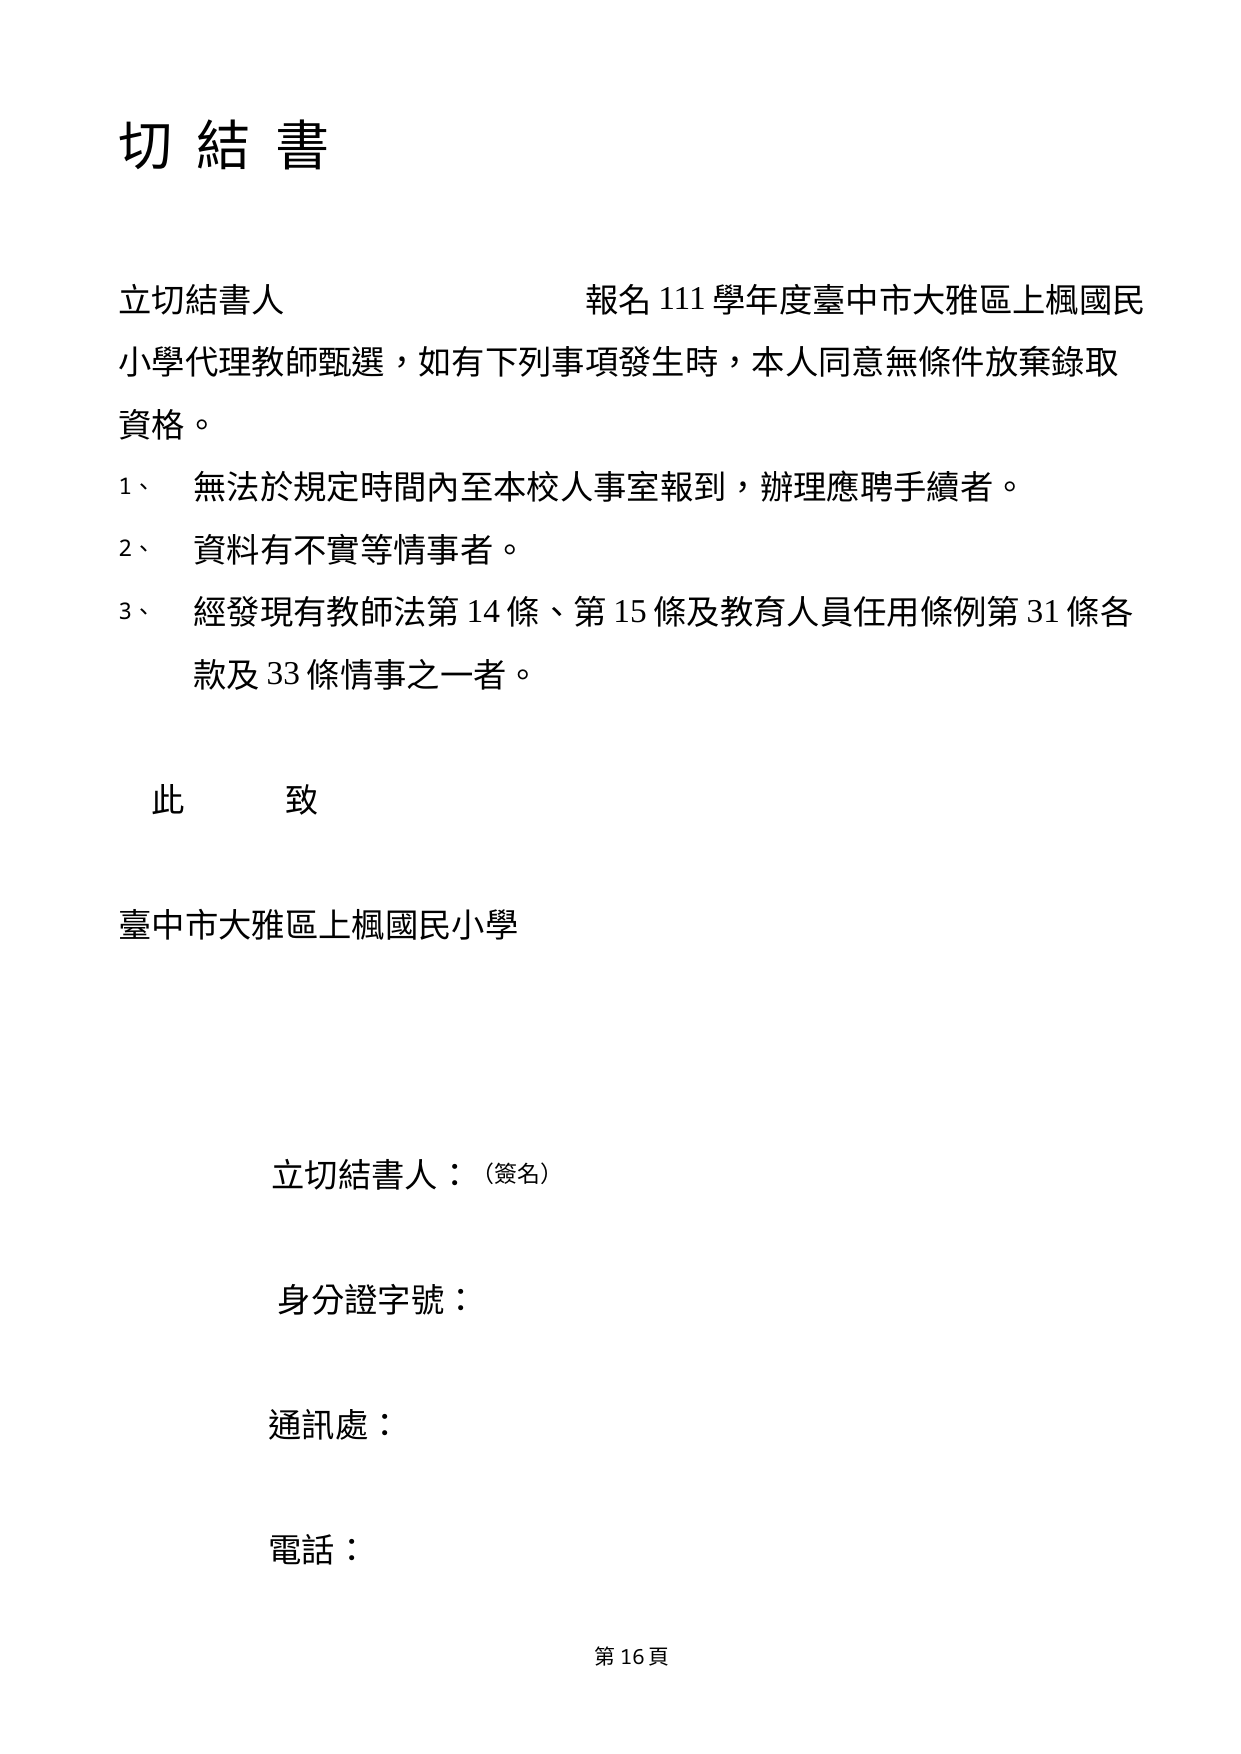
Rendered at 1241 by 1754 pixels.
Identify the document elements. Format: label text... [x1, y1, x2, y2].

list 無法於規定時間內至本校人事室報到，辦理應聘手續者。 [118, 443, 1146, 506]
list 資料有不實等情事者。 [118, 506, 1146, 568]
text 臺中市大雅區上楓國民小學 [118, 881, 1146, 943]
list 經發現有教師法第14條、第15條及教育人員任用條例第31條各款及33條情事之一者。 [118, 568, 1146, 693]
text 立切結書人：（簽名） [118, 1131, 1146, 1193]
text 切 結 書 [118, 68, 1146, 193]
text 身分證字號： [118, 1256, 1146, 1318]
text 電話： [118, 1506, 1146, 1568]
text 立切結書人 報名111學年度臺中市大雅區上楓國民小學代理教師甄選，如有下列事項發生時，本人同意無條件放棄錄取資格。 [118, 256, 1146, 443]
text 通訊處： [118, 1381, 1146, 1443]
text 此 致 [118, 756, 1146, 818]
